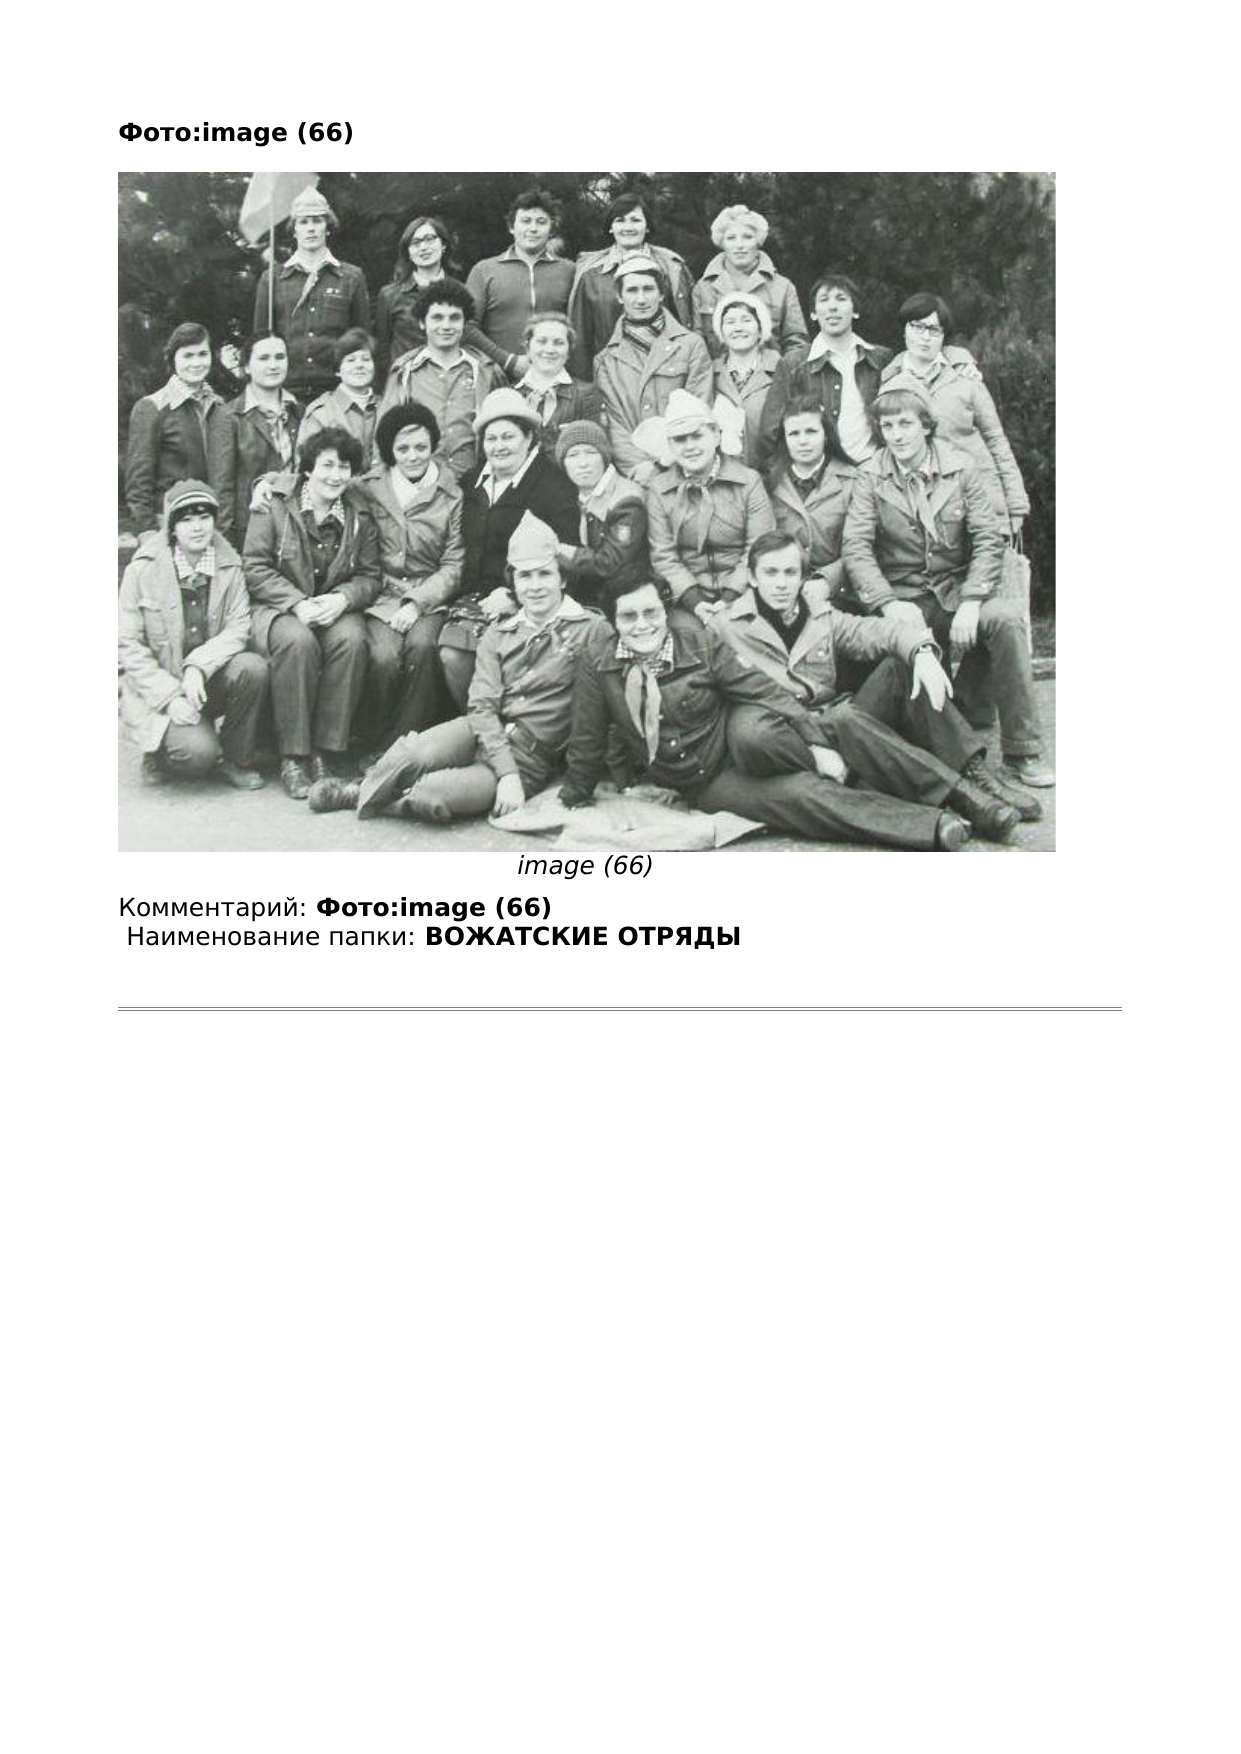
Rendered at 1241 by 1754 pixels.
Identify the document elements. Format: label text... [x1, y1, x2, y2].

text Комментарий: Фото:image (66) Наименование папки: ВОЖАТСКИЕ ОТРЯДЫ [118, 893, 1122, 980]
subtitle Фото:image (66) [118, 118, 1122, 147]
picture [118, 172, 1056, 852]
text image (66) [118, 852, 1056, 880]
